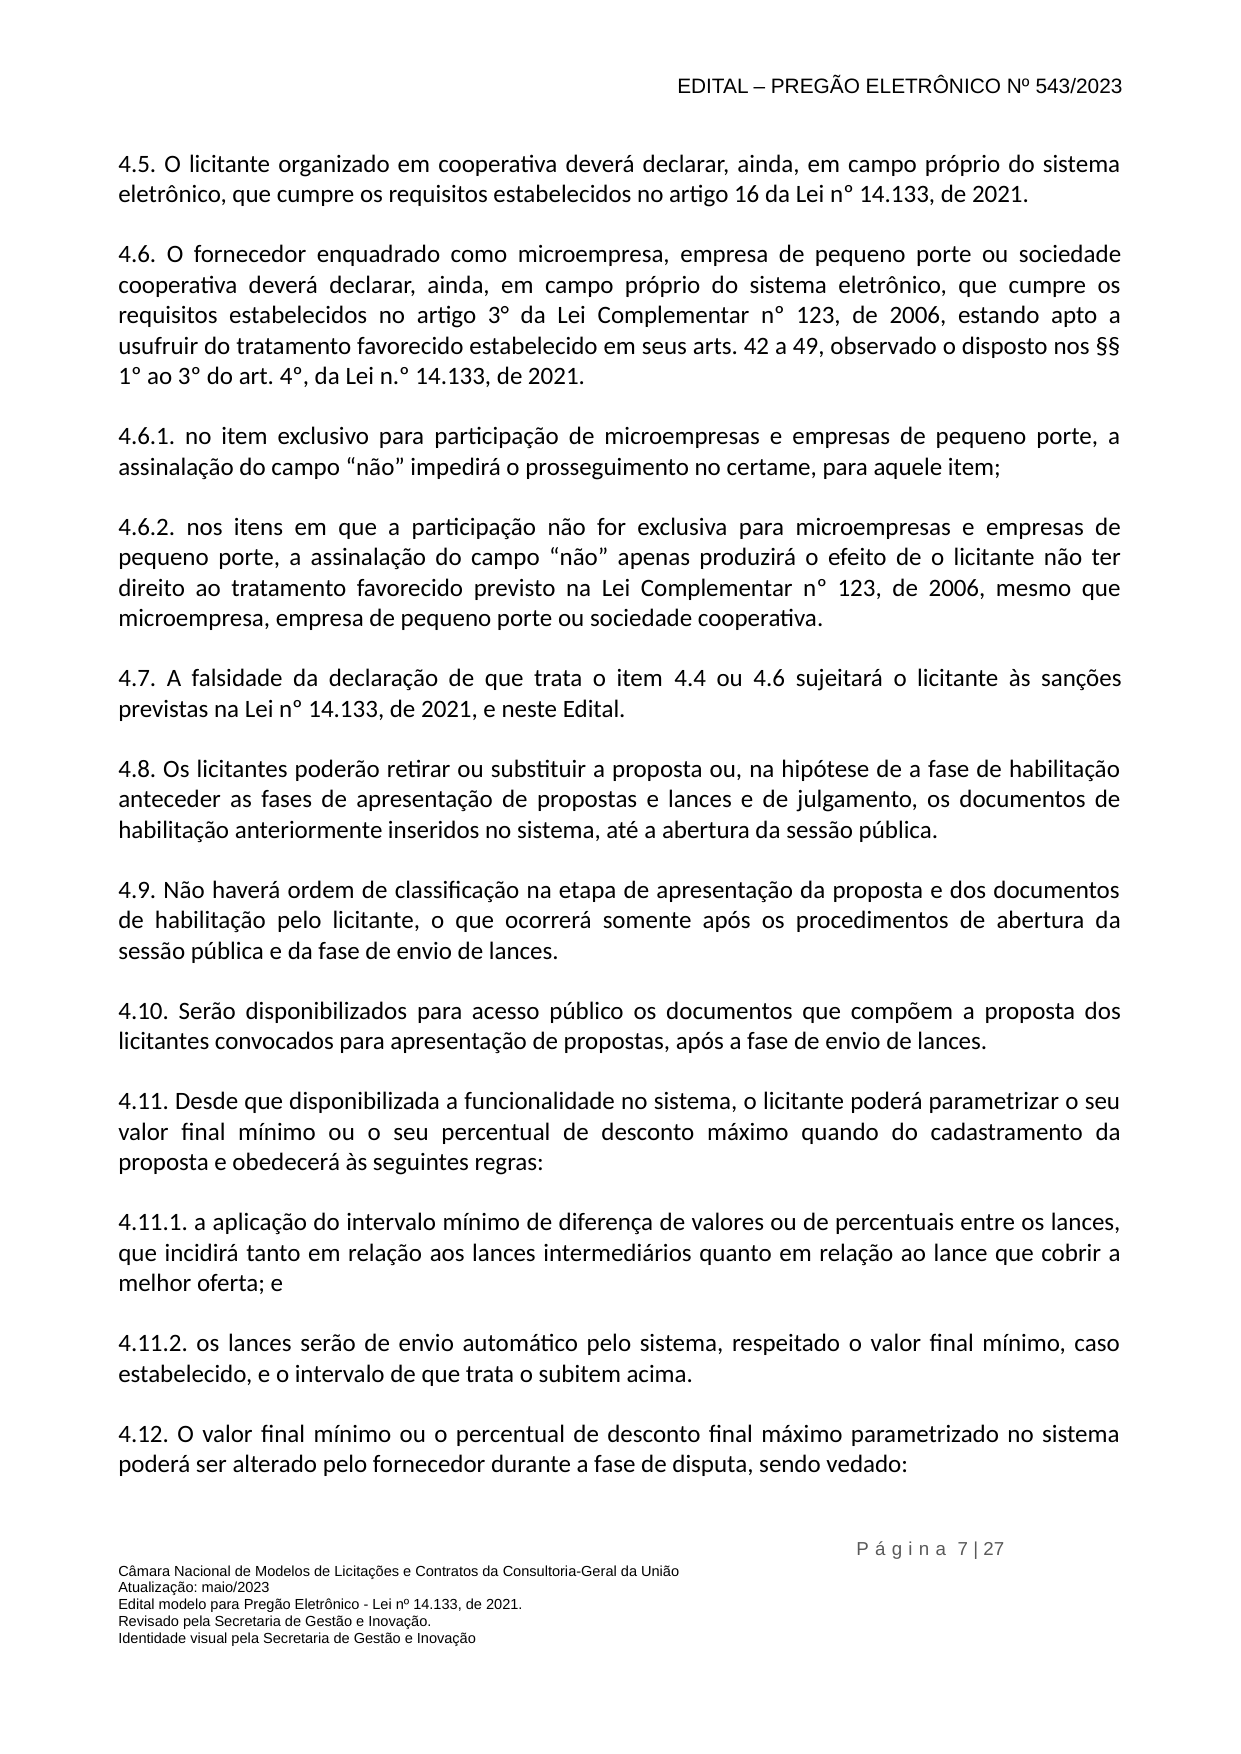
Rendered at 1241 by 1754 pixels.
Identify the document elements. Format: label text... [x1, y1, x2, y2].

text 4.7. A falsidade da declaração de que trata o item 4.4 ou 4.6 sujeitará o licitante às sanções previstas na Lei nº 14.133, de 2021, e neste Edital. [118, 662, 1122, 723]
text 4.9. Não haverá ordem de classificação na etapa de apresentação da proposta e dos documentos de habilitação pelo licitante, o que ocorrerá somente após os procedimentos de abertura da sessão pública e da fase de envio de lances. [118, 874, 1122, 966]
text 4.12. O valor final mínimo ou o percentual de desconto final máximo parametrizado no sistema poderá ser alterado pelo fornecedor durante a fase de disputa, sendo vedado: [118, 1418, 1122, 1479]
text 4.10. Serão disponibilizados para acesso público os documentos que compõem a proposta dos licitantes convocados para apresentação de propostas, após a fase de envio de lances. [118, 995, 1122, 1056]
text 4.5. O licitante organizado em cooperativa deverá declarar, ainda, em campo próprio do sistema eletrônico, que cumpre os requisitos estabelecidos no artigo 16 da Lei nº 14.133, de 2021. [118, 148, 1122, 209]
text 4.11. Desde que disponibilizada a funcionalidade no sistema, o licitante poderá parametrizar o seu valor final mínimo ou o seu percentual de desconto máximo quando do cadastramento da proposta e obedecerá às seguintes regras: [118, 1086, 1122, 1177]
text 4.6.1. no item exclusivo para participação de microempresas e empresas de pequeno porte, a assinalação do campo “não” impedirá o prosseguimento no certame, para aquele item; [118, 420, 1122, 481]
text 4.11.1. a aplicação do intervalo mínimo de diferença de valores ou de percentuais entre os lances, que incidirá tanto em relação aos lances intermediários quanto em relação ao lance que cobrir a melhor oferta; e [118, 1207, 1122, 1298]
text 4.11.2. os lances serão de envio automático pelo sistema, respeitado o valor final mínimo, caso estabelecido, e o intervalo de que trata o subitem acima. [118, 1328, 1122, 1389]
text 4.8. Os licitantes poderão retirar ou substituir a proposta ou, na hipótese de a fase de habilitação anteceder as fases de apresentação de propostas e lances e de julgamento, os documentos de habilitação anteriormente inseridos no sistema, até a abertura da sessão pública. [118, 753, 1122, 844]
text 4.6.2. nos itens em que a participação não for exclusiva para microempresas e empresas de pequeno porte, a assinalação do campo “não” apenas produzirá o efeito de o licitante não ter direito ao tratamento favorecido previsto na Lei Complementar nº 123, de 2006, mesmo que microempresa, empresa de pequeno porte ou sociedade cooperativa. [118, 511, 1122, 633]
text 4.6. O fornecedor enquadrado como microempresa, empresa de pequeno porte ou sociedade cooperativa deverá declarar, ainda, em campo próprio do sistema eletrônico, que cumpre os requisitos estabelecidos no artigo 3° da Lei Complementar nº 123, de 2006, estando apto a usufruir do tratamento favorecido estabelecido em seus arts. 42 a 49, observado o disposto nos §§ 1º ao 3º do art. 4º, da Lei n.º 14.133, de 2021. [118, 238, 1122, 391]
